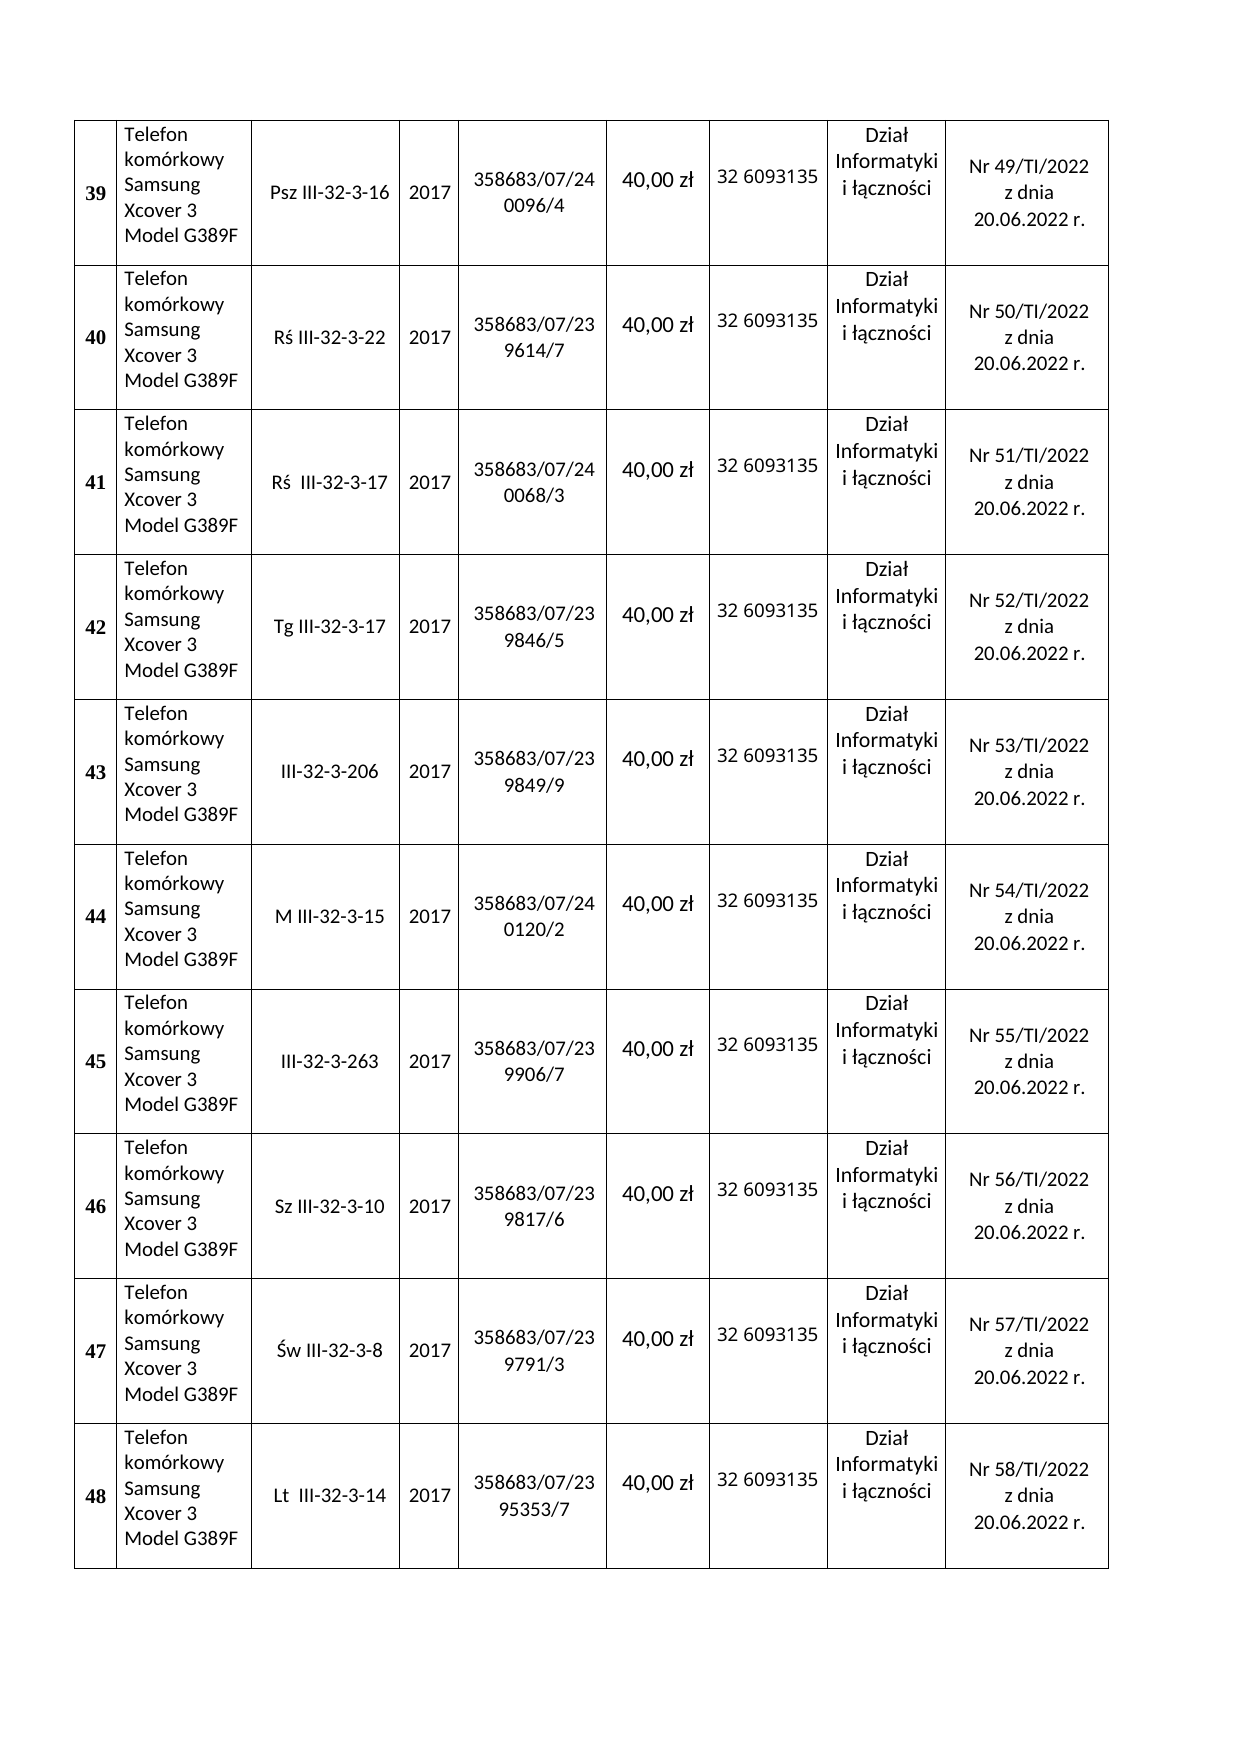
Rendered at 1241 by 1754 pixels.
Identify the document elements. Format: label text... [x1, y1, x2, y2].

table_cell 40,00 zł [607, 1279, 709, 1423]
table_header 2017 [400, 121, 458, 264]
table_cell 358683/07/239614/7 [459, 266, 606, 409]
table_cell Dział Informatyki i łączności [828, 845, 945, 988]
table_cell 2017 [400, 555, 458, 699]
table_cell 32 6093135 [710, 410, 827, 554]
table_cell 40,00 zł [607, 555, 709, 699]
table_cell 40,00 zł [607, 990, 709, 1133]
table_cell 32 6093135 [710, 700, 827, 844]
table_cell 47 [75, 1279, 116, 1423]
table_cell 43 [75, 700, 116, 844]
table_cell 2017 [400, 990, 458, 1133]
table_cell Telefon komórkowy Samsung Xcover 3 Model G389F [117, 700, 251, 844]
table_cell Nr 50/TI/2022 z dnia 20.06.2022 r. [946, 266, 1108, 409]
table_cell Nr 57/TI/2022 z dnia 20.06.2022 r. [946, 1279, 1108, 1423]
table_cell 32 6093135 [710, 1279, 827, 1423]
table_cell 42 [75, 555, 116, 699]
table_cell III-32-3-206 [252, 700, 399, 844]
table_cell 358683/07/240068/3 [459, 410, 606, 554]
table_cell Dział Informatyki i łączności [828, 1424, 945, 1568]
table_cell Telefon komórkowy Samsung Xcover 3 Model G389F [117, 266, 251, 409]
table_cell Rś III-32-3-22 [252, 266, 399, 409]
table_cell 2017 [400, 410, 458, 554]
table_cell Telefon komórkowy Samsung Xcover 3 Model G389F [117, 555, 251, 699]
table_cell Telefon komórkowy Samsung Xcover 3 Model G389F [117, 410, 251, 554]
table_header 32 6093135 [710, 121, 827, 264]
table_cell 358683/07/239817/6 [459, 1134, 606, 1278]
table_cell 358683/07/239846/5 [459, 555, 606, 699]
table_header Telefon komórkowy Samsung Xcover 3 Model G389F [117, 121, 251, 264]
table_cell Dział Informatyki i łączności [828, 1134, 945, 1278]
table_cell 358683/07/2395353/7 [459, 1424, 606, 1568]
table_cell 40,00 zł [607, 845, 709, 988]
table_cell Nr 51/TI/2022 z dnia 20.06.2022 r. [946, 410, 1108, 554]
table_cell 2017 [400, 1279, 458, 1423]
table_cell Dział Informatyki i łączności [828, 1279, 945, 1423]
table_cell 40,00 zł [607, 266, 709, 409]
table_cell Telefon komórkowy Samsung Xcover 3 Model G389F [117, 1134, 251, 1278]
table_cell 2017 [400, 845, 458, 988]
table_cell 32 6093135 [710, 845, 827, 988]
table_cell Rś III-32-3-17 [252, 410, 399, 554]
table_cell Tg III-32-3-17 [252, 555, 399, 699]
table_cell Dział Informatyki i łączności [828, 266, 945, 409]
table_header 358683/07/240096/4 [459, 121, 606, 264]
table_header 39 [75, 121, 116, 264]
table_cell Nr 55/TI/2022 z dnia 20.06.2022 r. [946, 990, 1108, 1133]
table_cell Nr 52/TI/2022 z dnia 20.06.2022 r. [946, 555, 1108, 699]
table_cell Telefon komórkowy Samsung Xcover 3 Model G389F [117, 845, 251, 988]
table_cell 40,00 zł [607, 1424, 709, 1568]
table_cell Św III-32-3-8 [252, 1279, 399, 1423]
table_cell 41 [75, 410, 116, 554]
table_cell 32 6093135 [710, 1134, 827, 1278]
table_cell 32 6093135 [710, 1424, 827, 1568]
table_cell 32 6093135 [710, 555, 827, 699]
table_cell 45 [75, 990, 116, 1133]
table_header Nr 49/TI/2022 z dnia 20.06.2022 r. [946, 121, 1108, 264]
table_cell 358683/07/239791/3 [459, 1279, 606, 1423]
table_cell Dział Informatyki i łączności [828, 990, 945, 1133]
table_cell 2017 [400, 1424, 458, 1568]
table_cell Lt III-32-3-14 [252, 1424, 399, 1568]
table_cell 32 6093135 [710, 990, 827, 1133]
table_cell Dział Informatyki i łączności [828, 700, 945, 844]
table_cell III-32-3-263 [252, 990, 399, 1133]
table_header 40,00 zł [607, 121, 709, 264]
table_header Psz III-32-3-16 [252, 121, 399, 264]
table_header Dział Informatyki i łączności [828, 121, 945, 264]
table_cell Nr 58/TI/2022 z dnia 20.06.2022 r. [946, 1424, 1108, 1568]
table_cell Telefon komórkowy Samsung Xcover 3 Model G389F [117, 1424, 251, 1568]
table_cell 358683/07/239849/9 [459, 700, 606, 844]
table_cell Nr 53/TI/2022 z dnia 20.06.2022 r. [946, 700, 1108, 844]
table_cell 40,00 zł [607, 700, 709, 844]
table_cell Nr 56/TI/2022 z dnia 20.06.2022 r. [946, 1134, 1108, 1278]
table_cell M III-32-3-15 [252, 845, 399, 988]
table_cell 2017 [400, 266, 458, 409]
table_cell Telefon komórkowy Samsung Xcover 3 Model G389F [117, 1279, 251, 1423]
table_cell 44 [75, 845, 116, 988]
table_cell 40,00 zł [607, 410, 709, 554]
table_cell 358683/07/240120/2 [459, 845, 606, 988]
table_cell Telefon komórkowy Samsung Xcover 3 Model G389F [117, 990, 251, 1133]
table_cell Nr 54/TI/2022 z dnia 20.06.2022 r. [946, 845, 1108, 988]
table_cell 32 6093135 [710, 266, 827, 409]
table_cell Dział Informatyki i łączności [828, 410, 945, 554]
table_cell 2017 [400, 700, 458, 844]
table_cell 48 [75, 1424, 116, 1568]
table_cell 358683/07/239906/7 [459, 990, 606, 1133]
table_cell 40 [75, 266, 116, 409]
table_cell 40,00 zł [607, 1134, 709, 1278]
table_cell 2017 [400, 1134, 458, 1278]
table_cell Sz III-32-3-10 [252, 1134, 399, 1278]
table_cell Dział Informatyki i łączności [828, 555, 945, 699]
table_cell 46 [75, 1134, 116, 1278]
